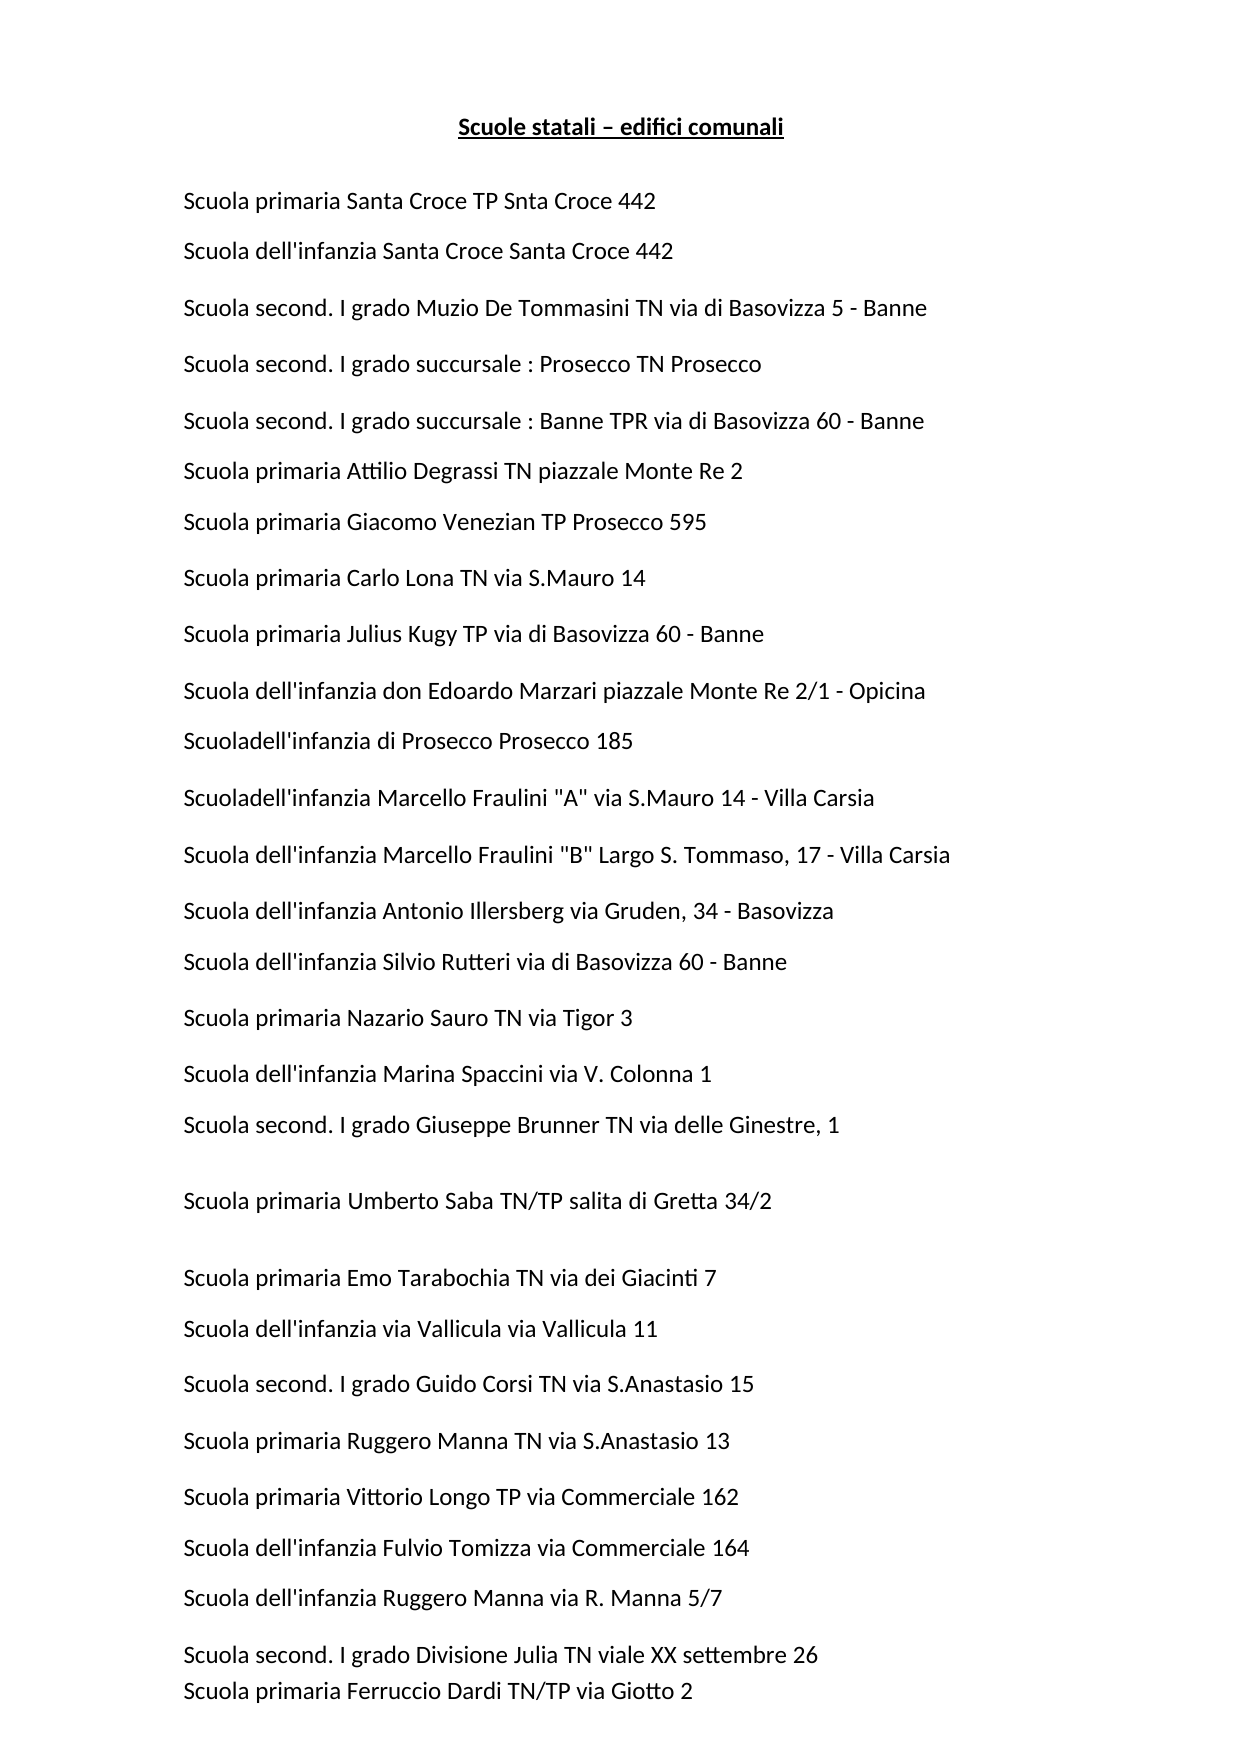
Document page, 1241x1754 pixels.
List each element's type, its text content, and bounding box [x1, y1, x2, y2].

text Scuola primaria Vittorio Longo TP via Commerciale 162 [183, 1482, 1032, 1512]
text Scuola primaria Giacomo Venezian TP Prosecco 595 Scuola primaria Carlo Lona TN via S.Mauro 14 [183, 506, 767, 593]
text Scuola dell'infanzia via Vallicula via Vallicula 11 [183, 1318, 1240, 1342]
text Scuola second. I grado Divisione Julia TN viale XX settembre 26 [183, 1639, 1240, 1669]
text Scuola dell'infanzia Marcello Fraulini "B" Largo S. Tommaso, 17 - Villa Carsia Scuola dell'infanzia Antonio Illersberg via Gruden, 34 - Basovizza [183, 839, 960, 926]
text Scuola dell'infanzia Silvio Rutteri via di Basovizza 60 - Banne [183, 952, 1240, 976]
text Scuola dell'infanzia Fulvio Tomizza via Commerciale 164 [183, 1532, 1032, 1562]
text Scuola dell'infanzia don Edoardo Marzari piazzale Monte Re 2/1 - Opicina Scuoladell'infanzia di Prosecco Prosecco 185 [183, 675, 960, 756]
text Scuole statali – edifici comunali [458, 111, 1240, 141]
text Scuola primaria Emo Tarabochia TN via dei Giacinti 7 [183, 1262, 1071, 1292]
text Scuoladell'infanzia Marcello Fraulini "A" via S.Mauro 14 - Villa Carsia [183, 782, 1240, 813]
text Scuola primaria Ferruccio Dardi TN/TP via Giotto 2 [183, 1676, 1240, 1706]
text Scuola second. I grado Guido Corsi TN via S.Anastasio 15 [183, 1368, 907, 1399]
text Scuola second. I grado Giuseppe Brunner TN via delle Ginestre, 1 [183, 1109, 1071, 1139]
text Scuola primaria Santa Croce TP Snta Croce 442 Scuola dell'infanzia Santa Croce Santa Croce 442 [183, 185, 703, 266]
text Scuola primaria Ruggero Manna TN via S.Anastasio 13 [183, 1425, 907, 1456]
text Scuola dell'infanzia Ruggero Manna via R. Manna 5/7 [183, 1582, 1032, 1613]
text Scuola dell'infanzia Marina Spaccini via V. Colonna 1 [183, 1059, 1240, 1089]
text Scuola primaria Umberto Saba TN/TP salita di Gretta 34/2 [183, 1185, 1071, 1216]
text Scuola primaria Nazario Sauro TN via Tigor 3 [183, 1002, 1240, 1032]
text Scuola second. I grado Muzio De Tommasini TN via di Basovizza 5 - Banne Scuola second. I grado succursale : Prosecco TN Prosecco [183, 292, 960, 379]
text Scuola second. I grado succursale : Banne TPR via di Basovizza 60 - Banne Scuola primaria Attilio Degrassi TN piazzale Monte Re 2 [183, 405, 960, 486]
text Scuola primaria Julius Kugy TP via di Basovizza 60 - Banne [183, 618, 1240, 649]
